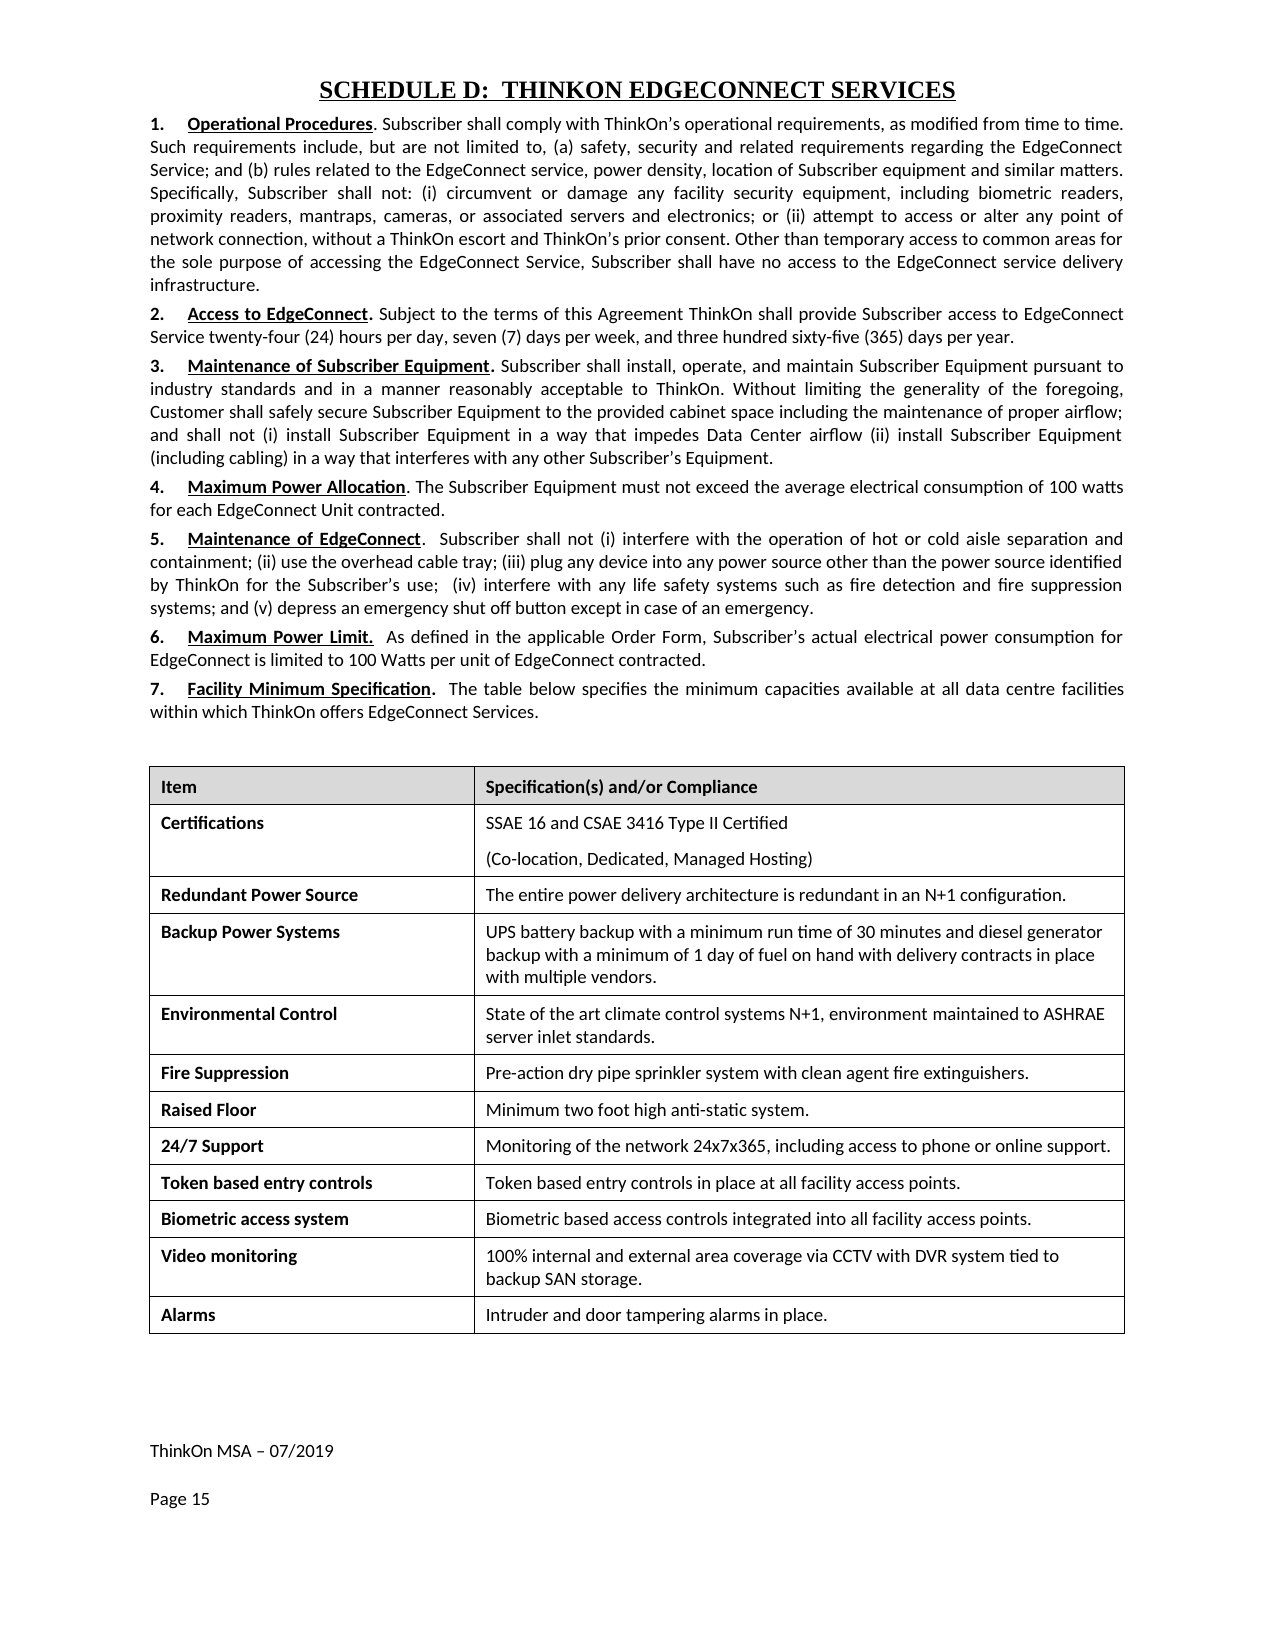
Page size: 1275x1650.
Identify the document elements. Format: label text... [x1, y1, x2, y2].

table_cell Biometric access system [150, 1201, 474, 1237]
text 7. Facility Minimum Specification. The table below specifies the minimum capacities available at all data centre facilities within which ThinkOn offers EdgeConnect Services. [150, 677, 1125, 723]
table_cell 24/7 Support [150, 1128, 474, 1164]
text 5. Maintenance of EdgeConnect. Subscriber shall not (i) interfere with the operation of hot or cold aisle separation and containment; (ii) use the overhead cable tray; (iii) plug any device into any power source other than the power source identified by ThinkOn for the Subscriber’s use; (iv) interfere with any life safety systems such as fire detection and fire suppression systems; and (v) depress an emergency shut off button except in case of an emergency. [150, 527, 1125, 619]
text 6. Maximum Power Limit. As defined in the applicable Order Form, Subscriber’s actual electrical power consumption for EdgeConnect is limited to 100 Watts per unit of EdgeConnect contracted. [150, 625, 1125, 671]
table_cell Token based entry controls [150, 1165, 474, 1200]
table_cell Biometric based access controls integrated into all facility access points. [475, 1201, 1124, 1237]
text 2. Access to EdgeConnect. Subject to the terms of this Agreement ThinkOn shall provide Subscriber access to EdgeConnect Service twenty-four (24) hours per day, seven (7) days per week, and three hundred sixty-five (365) days per year. [150, 302, 1125, 348]
table_cell Intruder and door tampering alarms in place. [475, 1297, 1124, 1332]
text 3. Maintenance of Subscriber Equipment. Subscriber shall install, operate, and maintain Subscriber Equipment pursuant to industry standards and in a manner reasonably acceptable to ThinkOn. Without limiting the generality of the foregoing, Customer shall safely secure Subscriber Equipment to the provided cabinet space including the maintenance of proper airflow; and shall not (i) install Subscriber Equipment in a way that impedes Data Center airflow (ii) install Subscriber Equipment (including cabling) in a way that interferes with any other Subscriber’s Equipment. [150, 354, 1125, 469]
table_cell The entire power delivery architecture is redundant in an N+1 configuration. [475, 877, 1124, 913]
table_cell SSAE 16 and CSAE 3416 Type II Certified (Co-location, Dedicated, Managed Hosting) [475, 805, 1124, 876]
table_cell Redundant Power Source [150, 877, 474, 913]
table_cell Token based entry controls in place at all facility access points. [475, 1165, 1124, 1200]
text 4. Maximum Power Allocation. The Subscriber Equipment must not exceed the average electrical consumption of 100 watts for each EdgeConnect Unit contracted. [150, 475, 1125, 521]
table_cell Raised Floor [150, 1092, 474, 1127]
table_cell Monitoring of the network 24x7x365, including access to phone or online support. [475, 1128, 1124, 1164]
table_cell Pre-action dry pipe sprinkler system with clean agent fire extinguishers. [475, 1055, 1124, 1091]
text 1. Operational Procedures. Subscriber shall comply with ThinkOn’s operational requirements, as modified from time to time. Such requirements include, but are not limited to, (a) safety, security and related requirements regarding the EdgeConnect Service; and (b) rules related to the EdgeConnect service, power density, location of Subscriber equipment and similar matters. Specifically, Subscriber shall not: (i) circumvent or damage any facility security equipment, including biometric readers, proximity readers, mantraps, cameras, or associated servers and electronics; or (ii) attempt to access or alter any point of network connection, without a ThinkOn escort and ThinkOn’s prior consent. Other than temporary access to common areas for the sole purpose of accessing the EdgeConnect Service, Subscriber shall have no access to the EdgeConnect service delivery infrastructure. [150, 112, 1125, 296]
table_cell Fire Suppression [150, 1055, 474, 1091]
table_header Item [150, 767, 474, 804]
table_cell Alarms [150, 1297, 474, 1332]
table_cell UPS battery backup with a minimum run time of 30 minutes and diesel generator backup with a minimum of 1 day of fuel on hand with delivery contracts in place with multiple vendors. [475, 914, 1124, 995]
table_cell 100% internal and external area coverage via CCTV with DVR system tied to backup SAN storage. [475, 1238, 1124, 1296]
table_cell State of the art climate control systems N+1, environment maintained to ASHRAE server inlet standards. [475, 996, 1124, 1054]
table_cell Minimum two foot high anti-static system. [475, 1092, 1124, 1127]
table_cell Video monitoring [150, 1238, 474, 1296]
table_cell Certifications [150, 805, 474, 876]
table_cell Backup Power Systems [150, 914, 474, 995]
table_header Specification(s) and/or Compliance [475, 767, 1124, 804]
table_cell Environmental Control [150, 996, 474, 1054]
